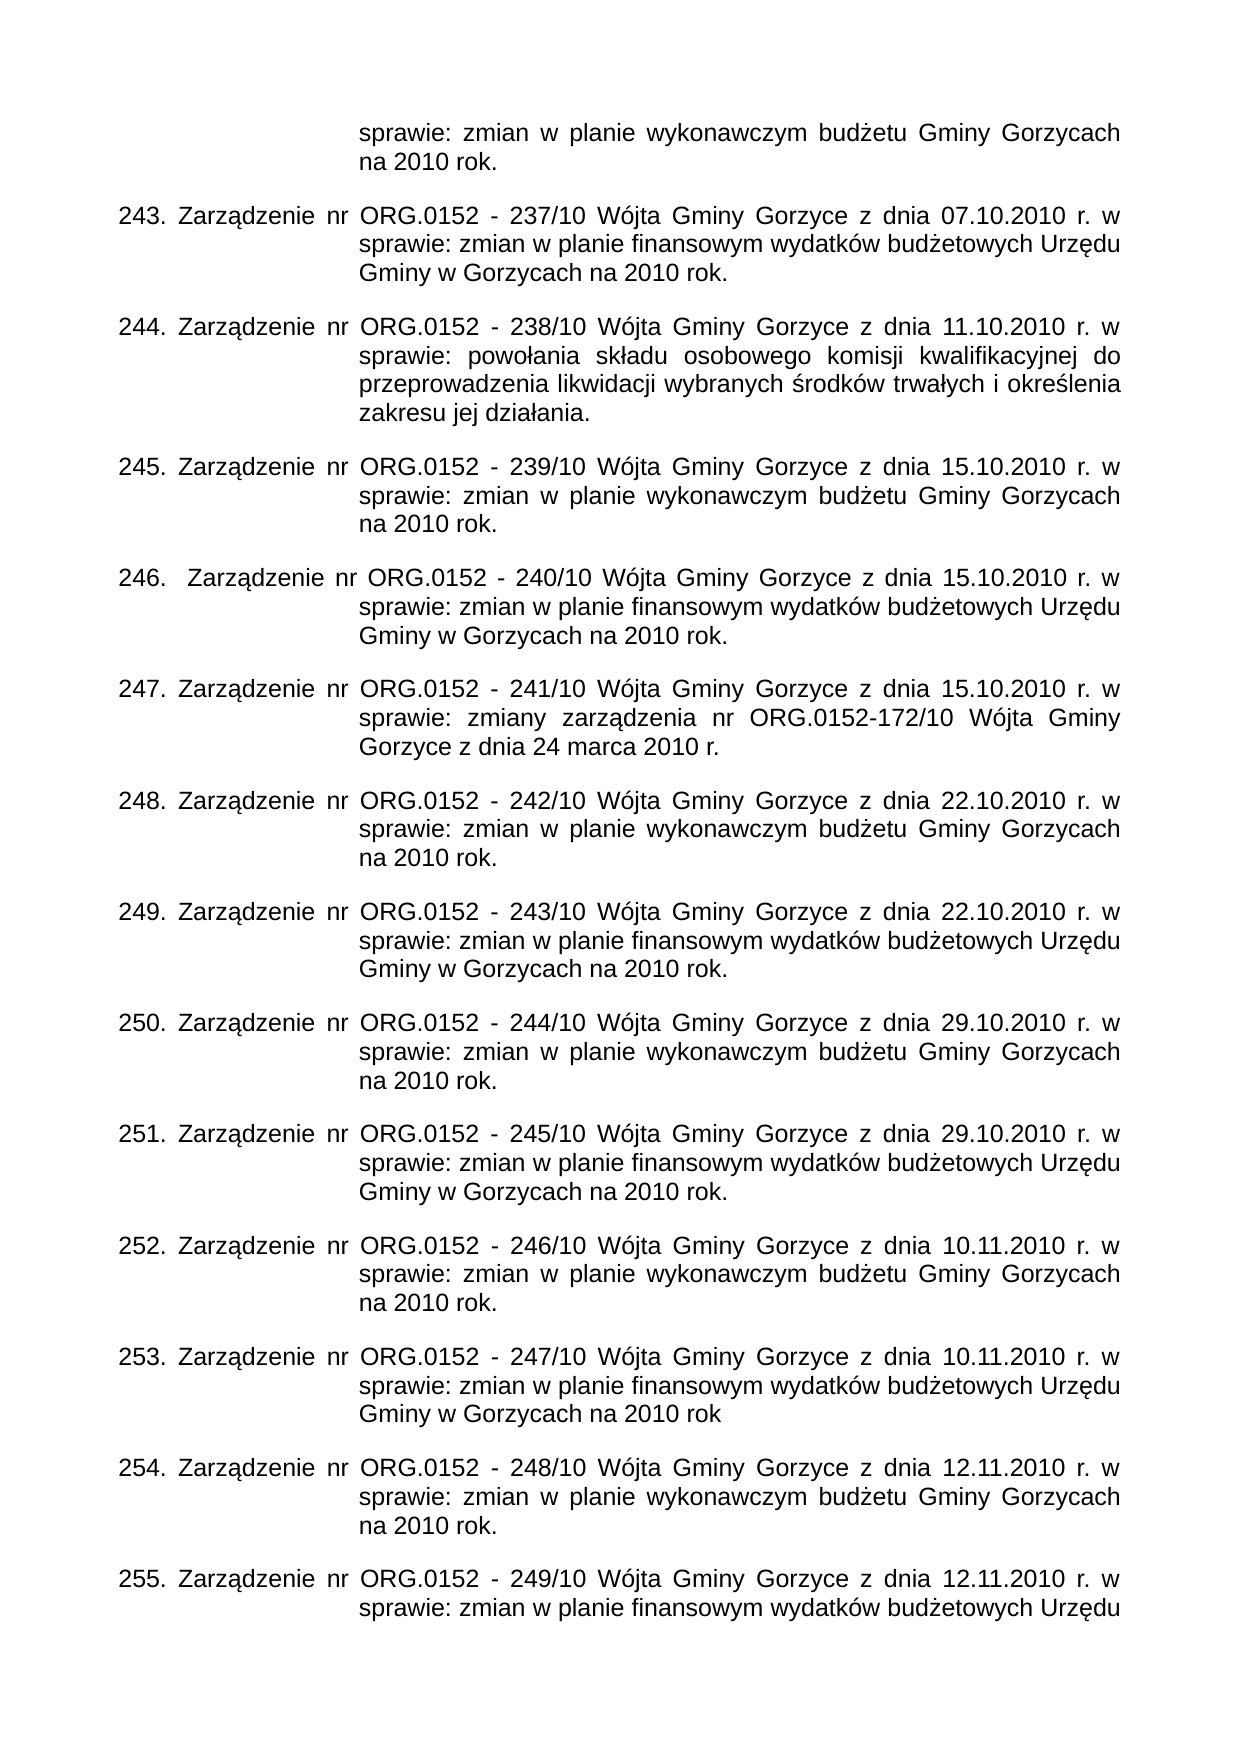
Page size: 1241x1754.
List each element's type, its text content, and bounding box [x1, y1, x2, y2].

text 251. Zarządzenie nr ORG.0152 - 245/10 Wójta Gminy Gorzyce z dnia 29.10.2010 r. w sprawie: zmian w planie finansowym wydatków budżetowych Urzędu Gminy w Gorzycach na 2010 rok. [118, 1119, 1122, 1206]
text 254. Zarządzenie nr ORG.0152 - 248/10 Wójta Gminy Gorzyce z dnia 12.11.2010 r. w sprawie: zmian w planie wykonawczym budżetu Gminy Gorzycach na 2010 rok. [118, 1453, 1122, 1539]
text 243. Zarządzenie nr ORG.0152 - 237/10 Wójta Gminy Gorzyce z dnia 07.10.2010 r. w sprawie: zmian w planie finansowym wydatków budżetowych Urzędu Gminy w Gorzycach na 2010 rok. [118, 201, 1122, 287]
text 244. Zarządzenie nr ORG.0152 - 238/10 Wójta Gminy Gorzyce z dnia 11.10.2010 r. w sprawie: powołania składu osobowego komisji kwalifikacyjnej do przeprowadzenia likwidacji wybranych środków trwałych i określenia zakresu jej działania. [118, 312, 1122, 427]
text 247. Zarządzenie nr ORG.0152 - 241/10 Wójta Gminy Gorzyce z dnia 15.10.2010 r. w sprawie: zmiany zarządzenia nr ORG.0152-172/10 Wójta Gminy Gorzyce z dnia 24 marca 2010 r. [118, 674, 1122, 761]
text 246. Zarządzenie nr ORG.0152 - 240/10 Wójta Gminy Gorzyce z dnia 15.10.2010 r. w sprawie: zmian w planie finansowym wydatków budżetowych Urzędu Gminy w Gorzycach na 2010 rok. [118, 563, 1122, 649]
text sprawie: zmian w planie wykonawczym budżetu Gminy Gorzycach na 2010 rok. [118, 118, 1122, 176]
text 248. Zarządzenie nr ORG.0152 - 242/10 Wójta Gminy Gorzyce z dnia 22.10.2010 r. w sprawie: zmian w planie wykonawczym budżetu Gminy Gorzycach na 2010 rok. [118, 786, 1122, 872]
text 249. Zarządzenie nr ORG.0152 - 243/10 Wójta Gminy Gorzyce z dnia 22.10.2010 r. w sprawie: zmian w planie finansowym wydatków budżetowych Urzędu Gminy w Gorzycach na 2010 rok. [118, 897, 1122, 983]
text 245. Zarządzenie nr ORG.0152 - 239/10 Wójta Gminy Gorzyce z dnia 15.10.2010 r. w sprawie: zmian w planie wykonawczym budżetu Gminy Gorzycach na 2010 rok. [118, 452, 1122, 538]
text 250. Zarządzenie nr ORG.0152 - 244/10 Wójta Gminy Gorzyce z dnia 29.10.2010 r. w sprawie: zmian w planie wykonawczym budżetu Gminy Gorzycach na 2010 rok. [118, 1008, 1122, 1094]
text 252. Zarządzenie nr ORG.0152 - 246/10 Wójta Gminy Gorzyce z dnia 10.11.2010 r. w sprawie: zmian w planie wykonawczym budżetu Gminy Gorzycach na 2010 rok. [118, 1231, 1122, 1317]
text 255. Zarządzenie nr ORG.0152 - 249/10 Wójta Gminy Gorzyce z dnia 12.11.2010 r. w sprawie: zmian w planie finansowym wydatków budżetowych Urzędu [118, 1564, 1122, 1622]
text 253. Zarządzenie nr ORG.0152 - 247/10 Wójta Gminy Gorzyce z dnia 10.11.2010 r. w sprawie: zmian w planie finansowym wydatków budżetowych Urzędu Gminy w Gorzycach na 2010 rok [118, 1342, 1122, 1428]
